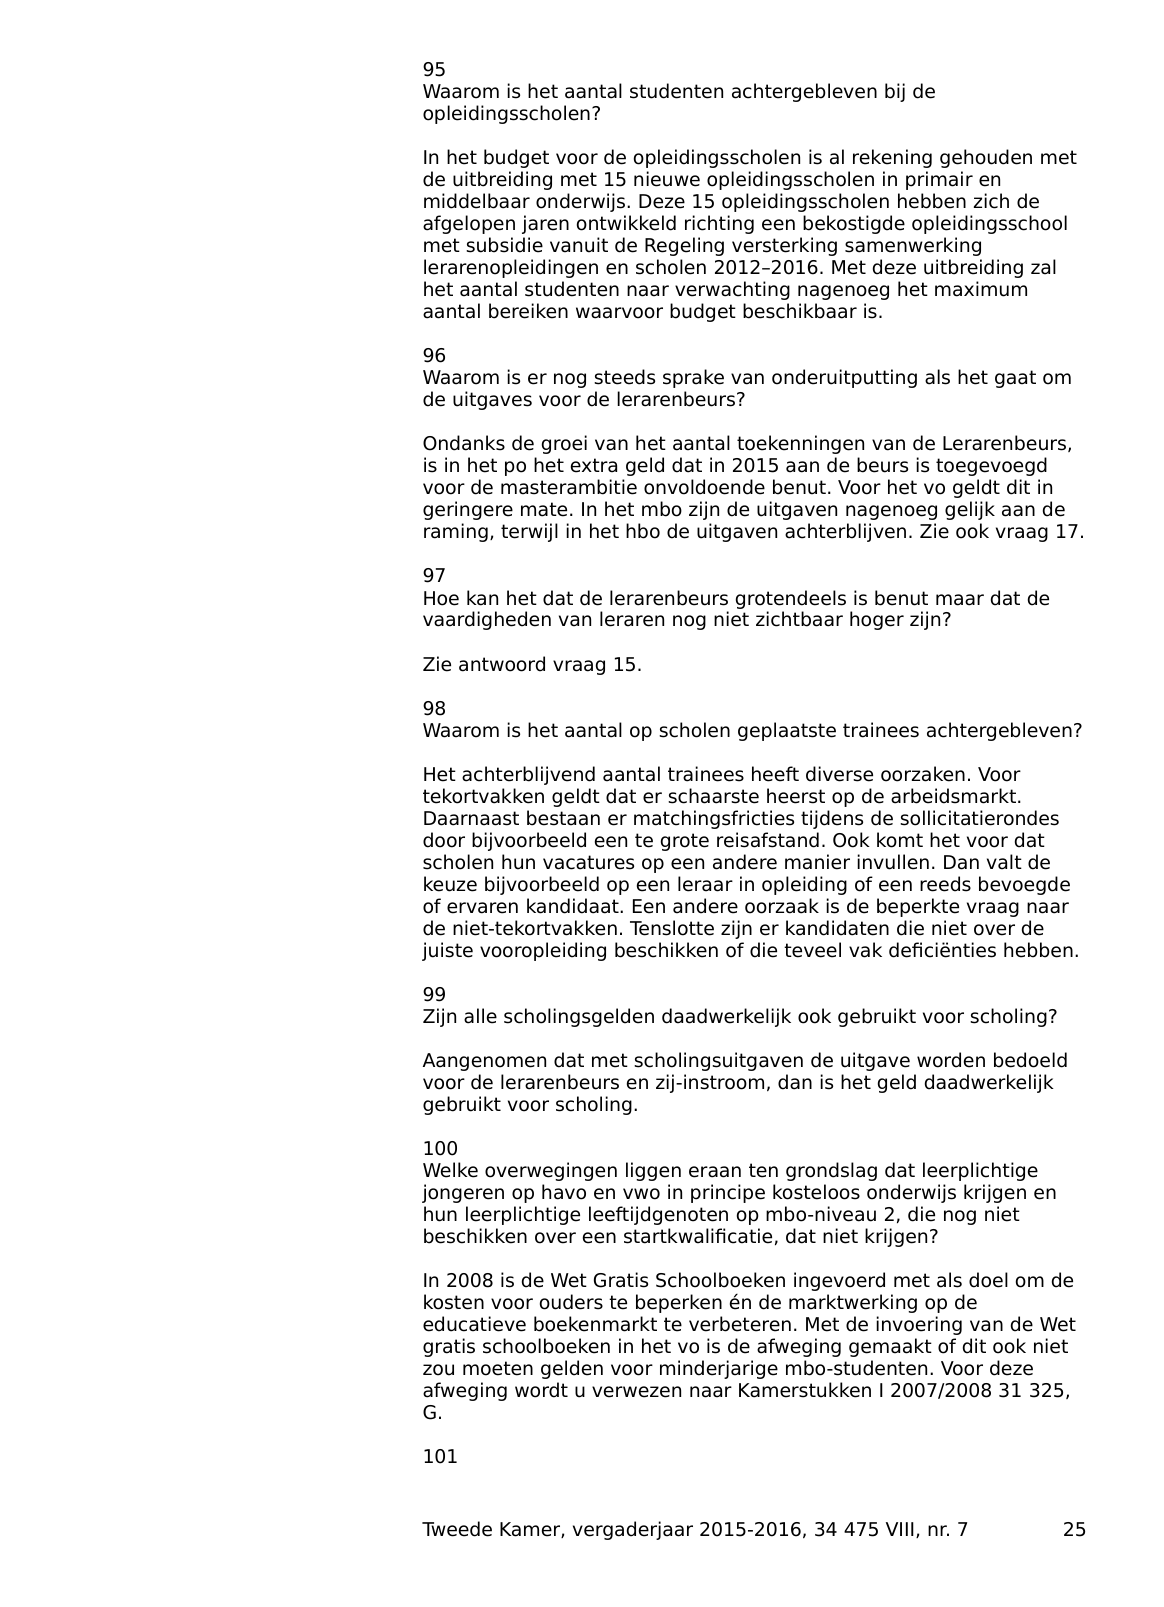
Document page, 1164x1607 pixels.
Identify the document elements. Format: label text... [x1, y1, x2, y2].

text Ondanks de groei van het aantal toekenningen van de Lerarenbeurs, is in het po het extra geld dat in 2015 aan de beurs is toegevoegd voor de masterambitie onvoldoende benut. Voor het vo geldt dit in geringere mate. In het mbo zijn de uitgaven nagenoeg gelijk aan de raming, terwijl in het hbo de uitgaven achterblijven. Zie ook vraag 17. [422, 433, 1087, 543]
text 99 [422, 984, 1087, 1006]
text In het budget voor de opleidingsscholen is al rekening gehouden met de uitbreiding met 15 nieuwe opleidingsscholen in primair en middelbaar onderwijs. Deze 15 opleidingsscholen hebben zich de afgelopen jaren ontwikkeld richting een bekostigde opleidingsschool met subsidie vanuit de Regeling versterking samenwerking lerarenopleidingen en scholen 2012–2016. Met deze uitbreiding zal het aantal studenten naar verwachting nagenoeg het maximum aantal bereiken waarvoor budget beschikbaar is. [422, 147, 1087, 323]
text 101 [422, 1446, 1087, 1468]
text Aangenomen dat met scholingsuitgaven de uitgave worden bedoeld voor de lerarenbeurs en zij-instroom, dan is het geld daadwerkelijk gebruikt voor scholing. [422, 1050, 1087, 1116]
text 95 [422, 59, 1087, 81]
text Waarom is het aantal op scholen geplaatste trainees achtergebleven? [422, 720, 1087, 742]
text In 2008 is de Wet Gratis Schoolboeken ingevoerd met als doel om de kosten voor ouders te beperken én de marktwerking op de educatieve boekenmarkt te verbeteren. Met de invoering van de Wet gratis schoolboeken in het vo is de afweging gemaakt of dit ook niet zou moeten gelden voor minderjarige mbo-studenten. Voor deze afweging wordt u verwezen naar Kamerstukken I 2007/2008 31 325, G. [422, 1270, 1087, 1424]
text Zijn alle scholingsgelden daadwerkelijk ook gebruikt voor scholing? [422, 1006, 1087, 1028]
text Waarom is het aantal studenten achtergebleven bij de opleidingsscholen? [422, 81, 1087, 125]
text 98 [422, 698, 1087, 720]
text 100 [422, 1138, 1087, 1160]
text Hoe kan het dat de lerarenbeurs grotendeels is benut maar dat de vaardigheden van leraren nog niet zichtbaar hoger zijn? [422, 587, 1087, 631]
text 97 [422, 565, 1087, 587]
text 96 [422, 345, 1087, 367]
text Welke overwegingen liggen eraan ten grondslag dat leerplichtige jongeren op havo en vwo in principe kosteloos onderwijs krijgen en hun leerplichtige leeftijdgenoten op mbo-niveau 2, die nog niet beschikken over een startkwalificatie, dat niet krijgen? [422, 1160, 1087, 1248]
text Het achterblijvend aantal trainees heeft diverse oorzaken. Voor tekortvakken geldt dat er schaarste heerst op de arbeidsmarkt. Daarnaast bestaan er matchingsfricties tijdens de sollicitatierondes door bijvoorbeeld een te grote reisafstand. Ook komt het voor dat scholen hun vacatures op een andere manier invullen. Dan valt de keuze bijvoorbeeld op een leraar in opleiding of een reeds bevoegde of ervaren kandidaat. Een andere oorzaak is de beperkte vraag naar de niet-tekortvakken. Tenslotte zijn er kandidaten die niet over de juiste vooropleiding beschikken of die teveel vak deficiënties hebben. [422, 764, 1087, 962]
text Zie antwoord vraag 15. [422, 653, 1087, 676]
text Waarom is er nog steeds sprake van onderuitputting als het gaat om de uitgaves voor de lerarenbeurs? [422, 367, 1087, 411]
